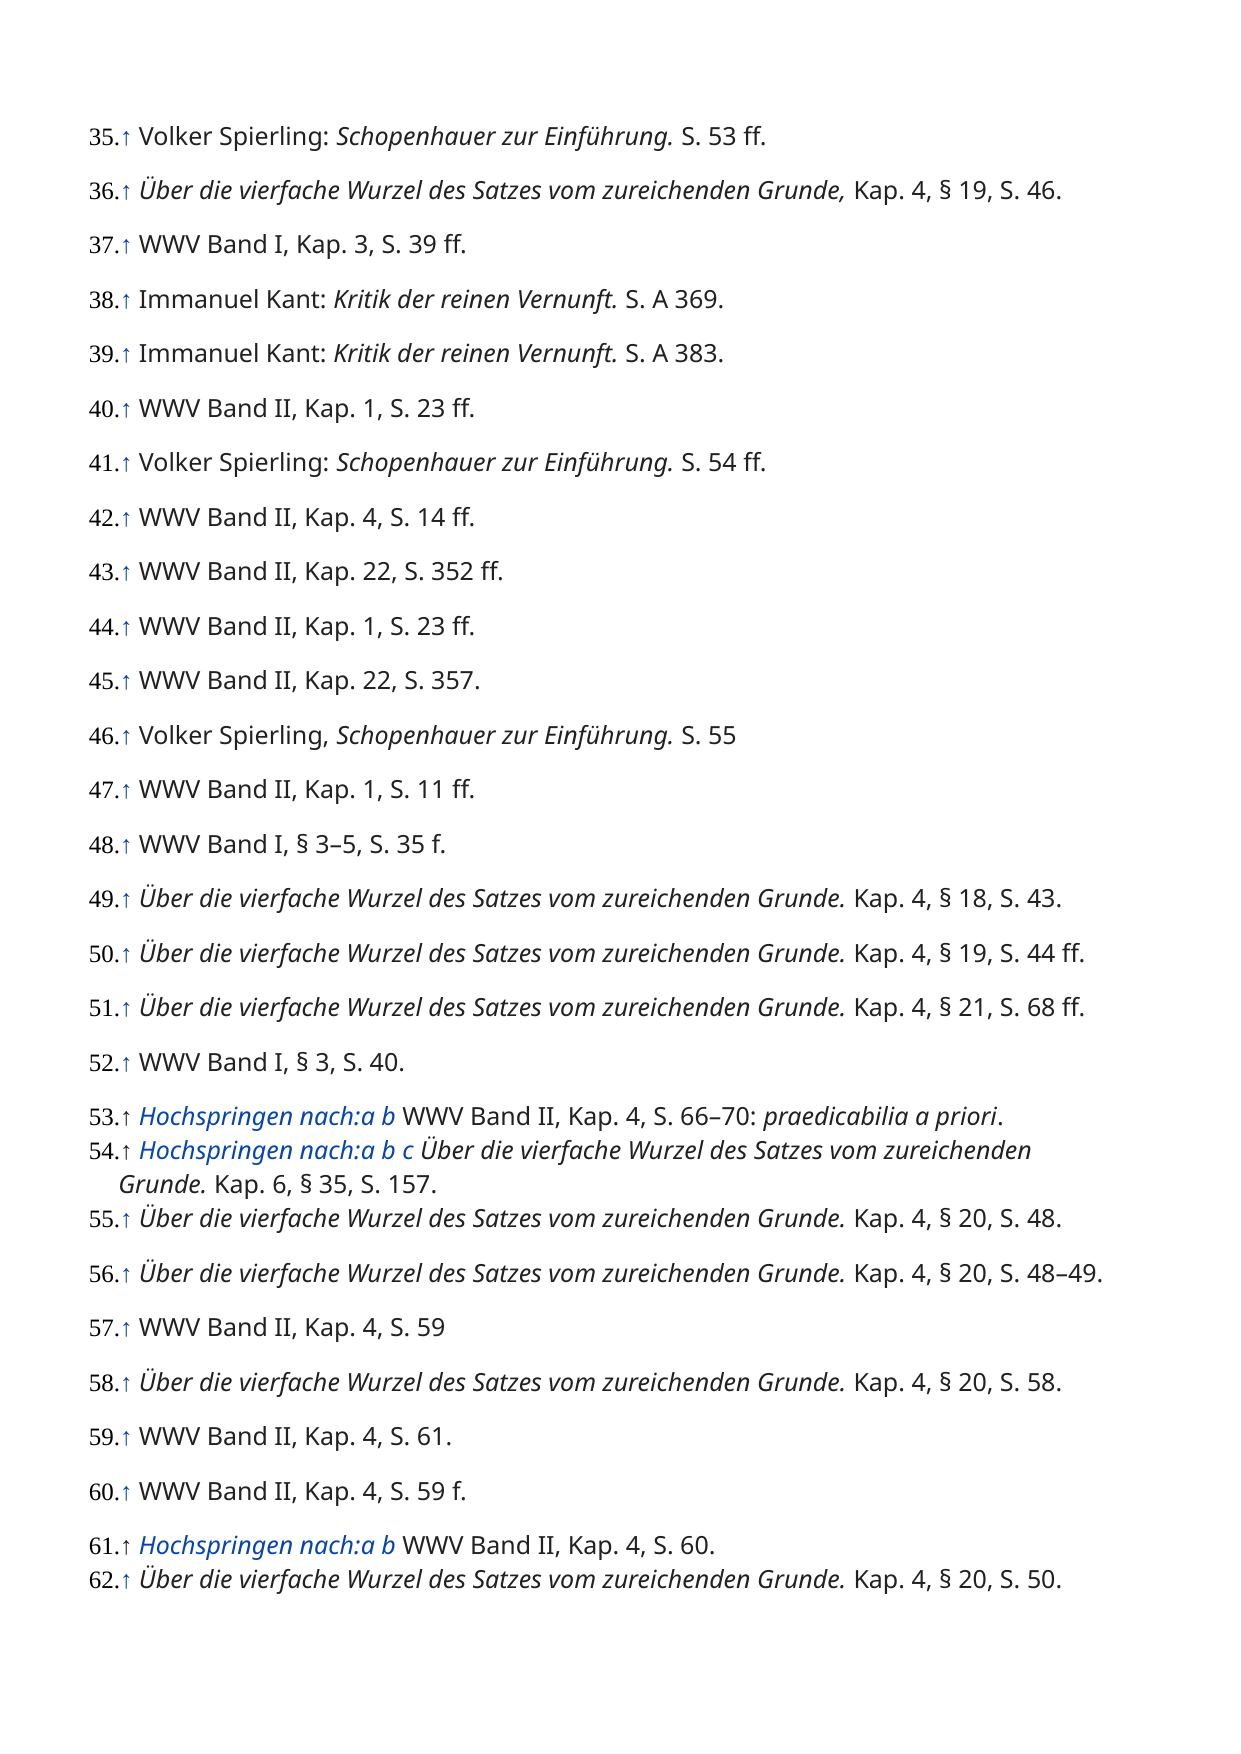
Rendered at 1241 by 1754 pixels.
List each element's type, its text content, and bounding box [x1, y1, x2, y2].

list ↑ WWV Band II, Kap. 22, S. 357. [118, 663, 1122, 697]
list ↑ Immanuel Kant: Kritik der reinen Vernunft. S. A 383. [118, 336, 1122, 370]
list ↑ WWV Band II, Kap. 4, S. 59 [118, 1310, 1122, 1344]
list ↑ Über die vierfache Wurzel des Satzes vom zureichenden Grunde. Kap. 4, § 20, S. 58. [118, 1364, 1122, 1398]
list ↑ Über die vierfache Wurzel des Satzes vom zureichenden Grunde, Kap. 4, § 19, S. 46. [118, 173, 1122, 207]
list ↑ Über die vierfache Wurzel des Satzes vom zureichenden Grunde. Kap. 4, § 19, S. 44 ff. [118, 935, 1122, 969]
list ↑ Über die vierfache Wurzel des Satzes vom zureichenden Grunde. Kap. 4, § 18, S. 43. [118, 881, 1122, 915]
list ↑ WWV Band II, Kap. 4, S. 14 ff. [118, 499, 1122, 533]
list ↑ WWV Band I, § 3, S. 40. [118, 1044, 1122, 1078]
list ↑ WWV Band II, Kap. 1, S. 23 ff. [118, 391, 1122, 424]
list ↑ Immanuel Kant: Kritik der reinen Vernunft. S. A 369. [118, 282, 1122, 316]
list ↑ WWV Band I, § 3–5, S. 35 f. [118, 826, 1122, 860]
list ↑ Volker Spierling: Schopenhauer zur Einführung. S. 53 ff. [118, 118, 1122, 152]
list ↑ WWV Band II, Kap. 4, S. 59 f. [118, 1473, 1122, 1507]
list ↑ Volker Spierling, Schopenhauer zur Einführung. S. 55 [118, 717, 1122, 751]
list ↑ WWV Band II, Kap. 1, S. 11 ff. [118, 772, 1122, 806]
list ↑ Über die vierfache Wurzel des Satzes vom zureichenden Grunde. Kap. 4, § 21, S. 68 ff. [118, 990, 1122, 1024]
list ↑ Volker Spierling: Schopenhauer zur Einführung. S. 54 ff. [118, 445, 1122, 479]
list ↑ WWV Band II, Kap. 22, S. 352 ff. [118, 554, 1122, 588]
list ↑ Über die vierfache Wurzel des Satzes vom zureichenden Grunde. Kap. 4, § 20, S. 48. [118, 1201, 1122, 1235]
list ↑ Hochspringen nach:a b c Über die vierfache Wurzel des Satzes vom zureichenden Grunde. Kap. 6, § 35, S. 157. [118, 1133, 1122, 1201]
list ↑ Über die vierfache Wurzel des Satzes vom zureichenden Grunde. Kap. 4, § 20, S. 50. [118, 1562, 1122, 1596]
list ↑ Hochspringen nach:a b WWV Band II, Kap. 4, S. 60. [118, 1528, 1122, 1562]
list ↑ WWV Band I, Kap. 3, S. 39 ff. [118, 227, 1122, 261]
list ↑ Über die vierfache Wurzel des Satzes vom zureichenden Grunde. Kap. 4, § 20, S. 48–49. [118, 1255, 1122, 1289]
list ↑ WWV Band II, Kap. 1, S. 23 ff. [118, 608, 1122, 642]
list ↑ Hochspringen nach:a b WWV Band II, Kap. 4, S. 66–70: praedicabilia a priori. [118, 1099, 1122, 1133]
list ↑ WWV Band II, Kap. 4, S. 61. [118, 1419, 1122, 1453]
